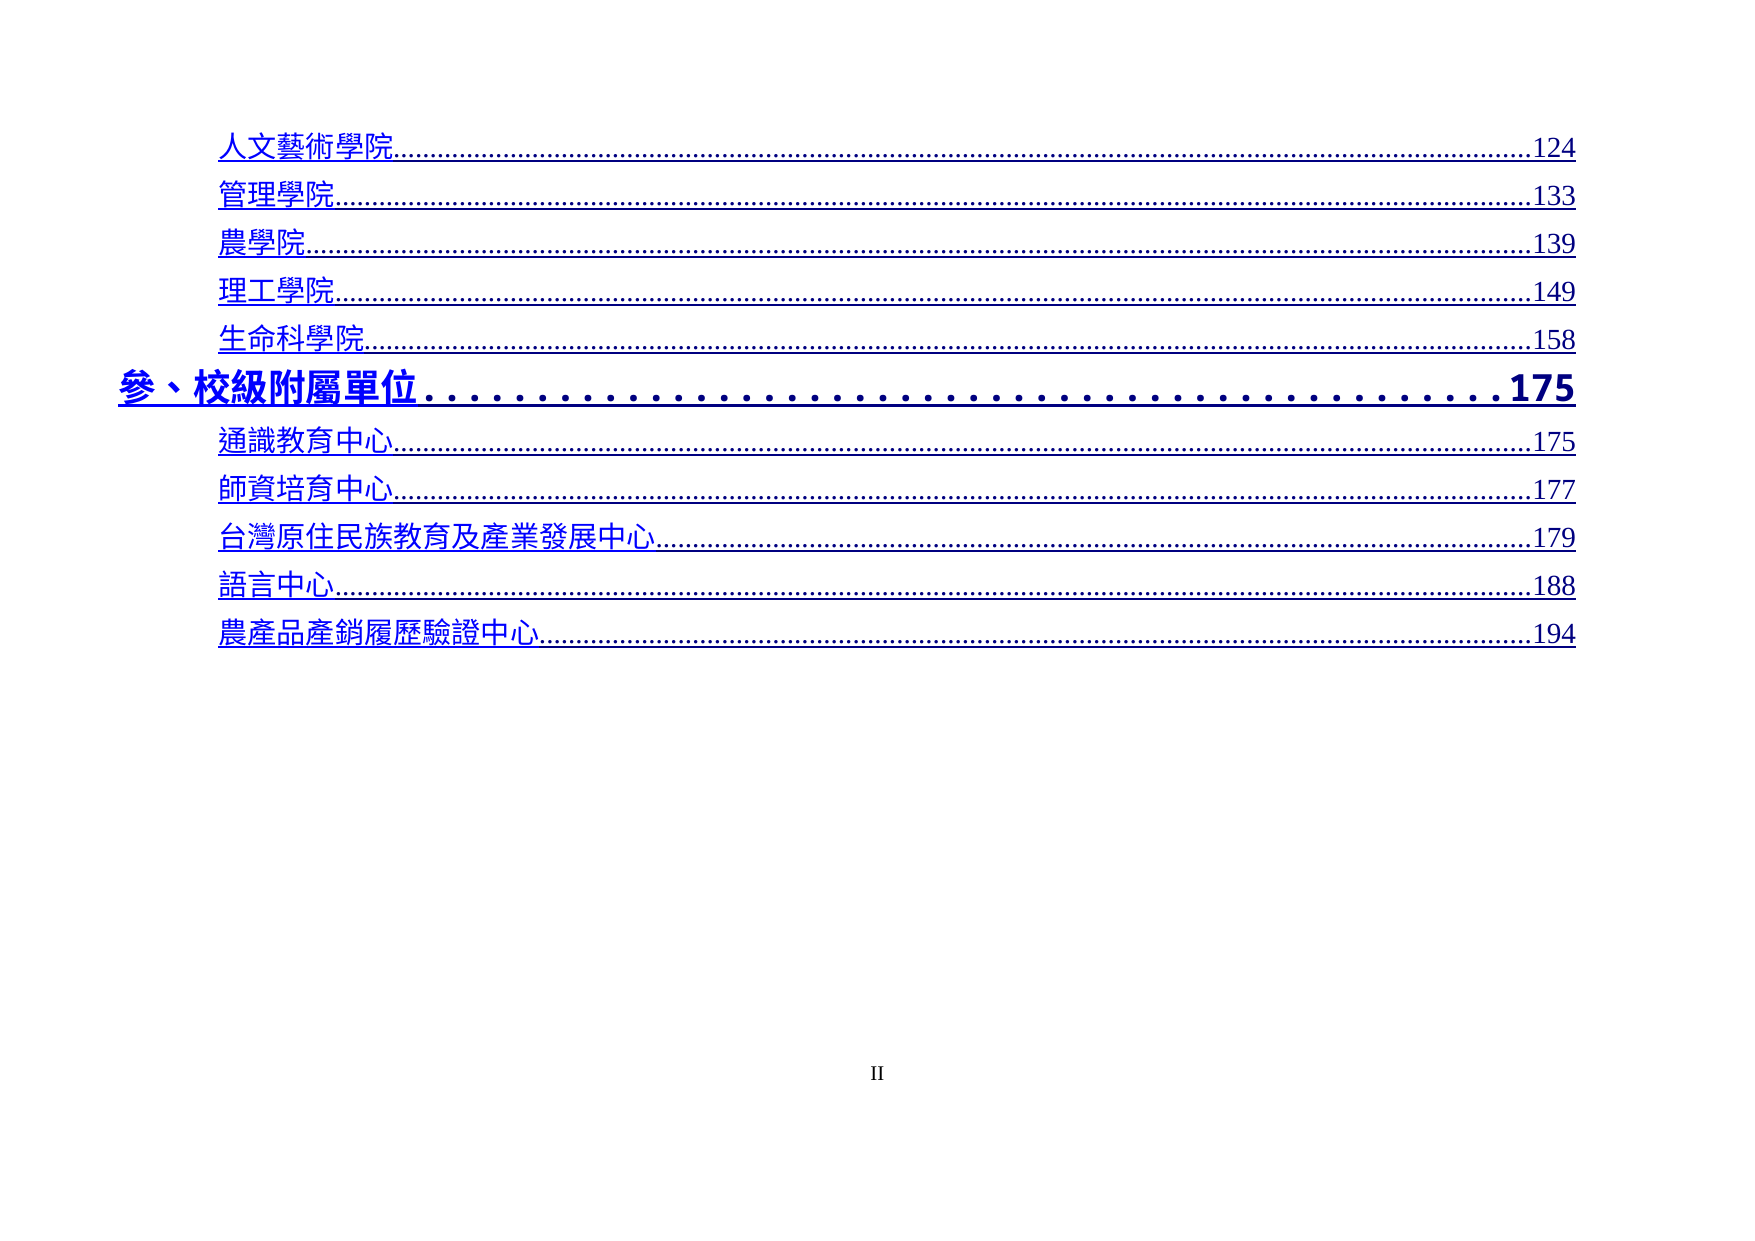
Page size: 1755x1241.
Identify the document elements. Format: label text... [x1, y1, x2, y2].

text 台灣原住民族教育及產業發展中心 179 [218, 508, 1636, 556]
text 管理學院 133 [218, 166, 1636, 214]
text 生命科學院 158 [218, 310, 1636, 358]
text 語言中心 188 [218, 556, 1636, 604]
text 農產品產銷履歷驗證中心 194 [218, 604, 1636, 652]
text 人文藝術學院 124 [218, 118, 1636, 166]
text 通識教育中心 175 [218, 412, 1636, 460]
text 師資培育中心 177 [218, 460, 1636, 508]
text 農學院 139 [218, 214, 1636, 262]
text 理工學院 149 [218, 262, 1636, 310]
text 參、校級附屬單位 175 [118, 358, 1636, 412]
